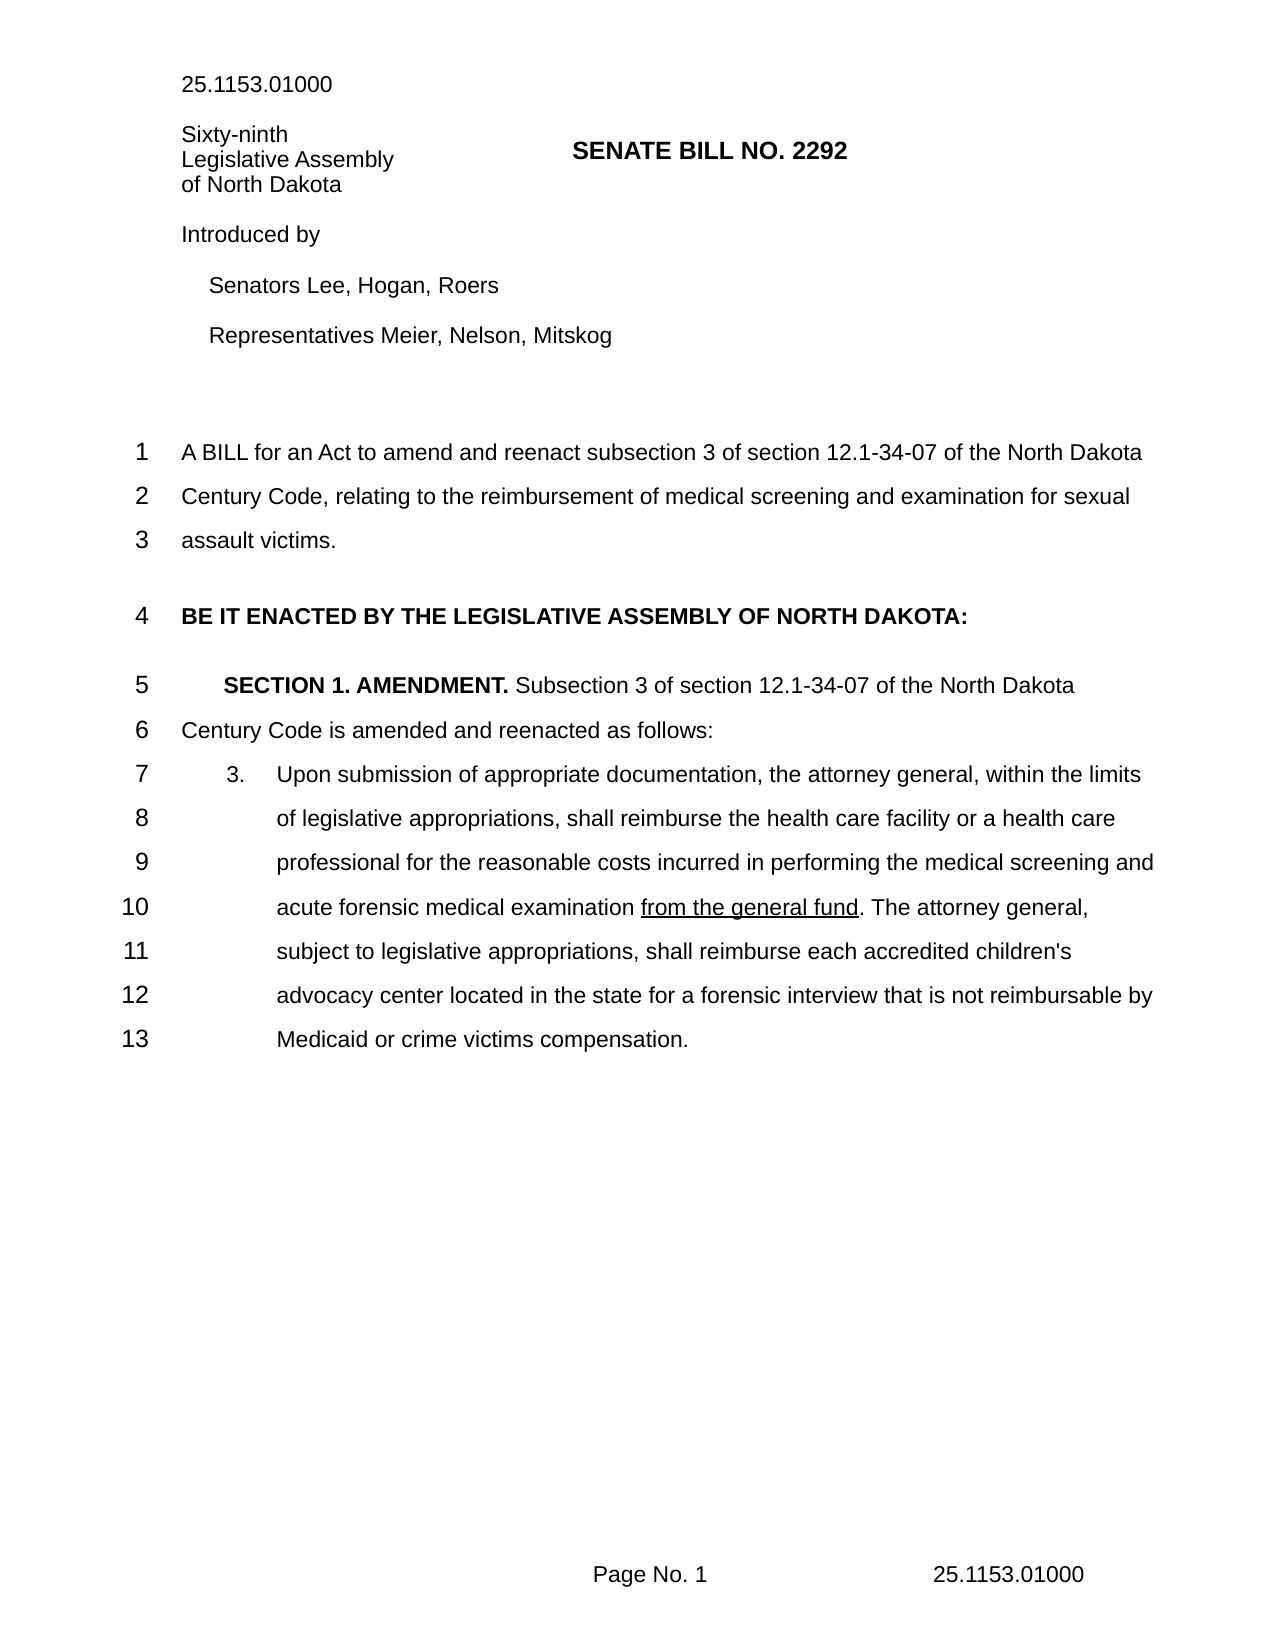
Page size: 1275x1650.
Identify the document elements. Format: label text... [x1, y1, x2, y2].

text Representatives Meier, Nelson, Mitskog [208, 325, 1154, 348]
title BILL NO. [565, 136, 848, 165]
text Introduced by [181, 223, 1154, 248]
text SECTION 1. AMENDMENT. Subsection 3 of section 12.1‑34‑07 of the North Dakota Century Code is amended and reenacted as follows: [181, 658, 1154, 747]
text BE IT ENACTED BY THE LEGISLATIVE ASSEMBLY OF NORTH DAKOTA: [181, 589, 1154, 633]
title A BILL for an Act to amend and reenact subsection 3 of section 12.1‑34‑07 of the North Dakota Century Code, relating to the reimbursement of medical screening and examination for sexual assault victims. [181, 425, 1154, 558]
text . [181, 73, 1154, 133]
text Legislative Assembly [181, 148, 1154, 173]
text Senators Lee, Hogan, Roers [208, 275, 1154, 298]
text of North Dakota [181, 173, 1154, 198]
text 3. Upon submission of appropriate documentation, the attorney general, within the limits of legislative appropriations, shall reimburse the health care facility or a health care professional for the reasonable costs incurred in performing the medical screening and acute forensic medical examination from the general fund. The attorney general, subject to legislative appropriations, shall reimburse each accredited children's advocacy center located in the state for a forensic interview that is not reimbursable by Medicaid or crime victims compensation. [181, 747, 1154, 1057]
